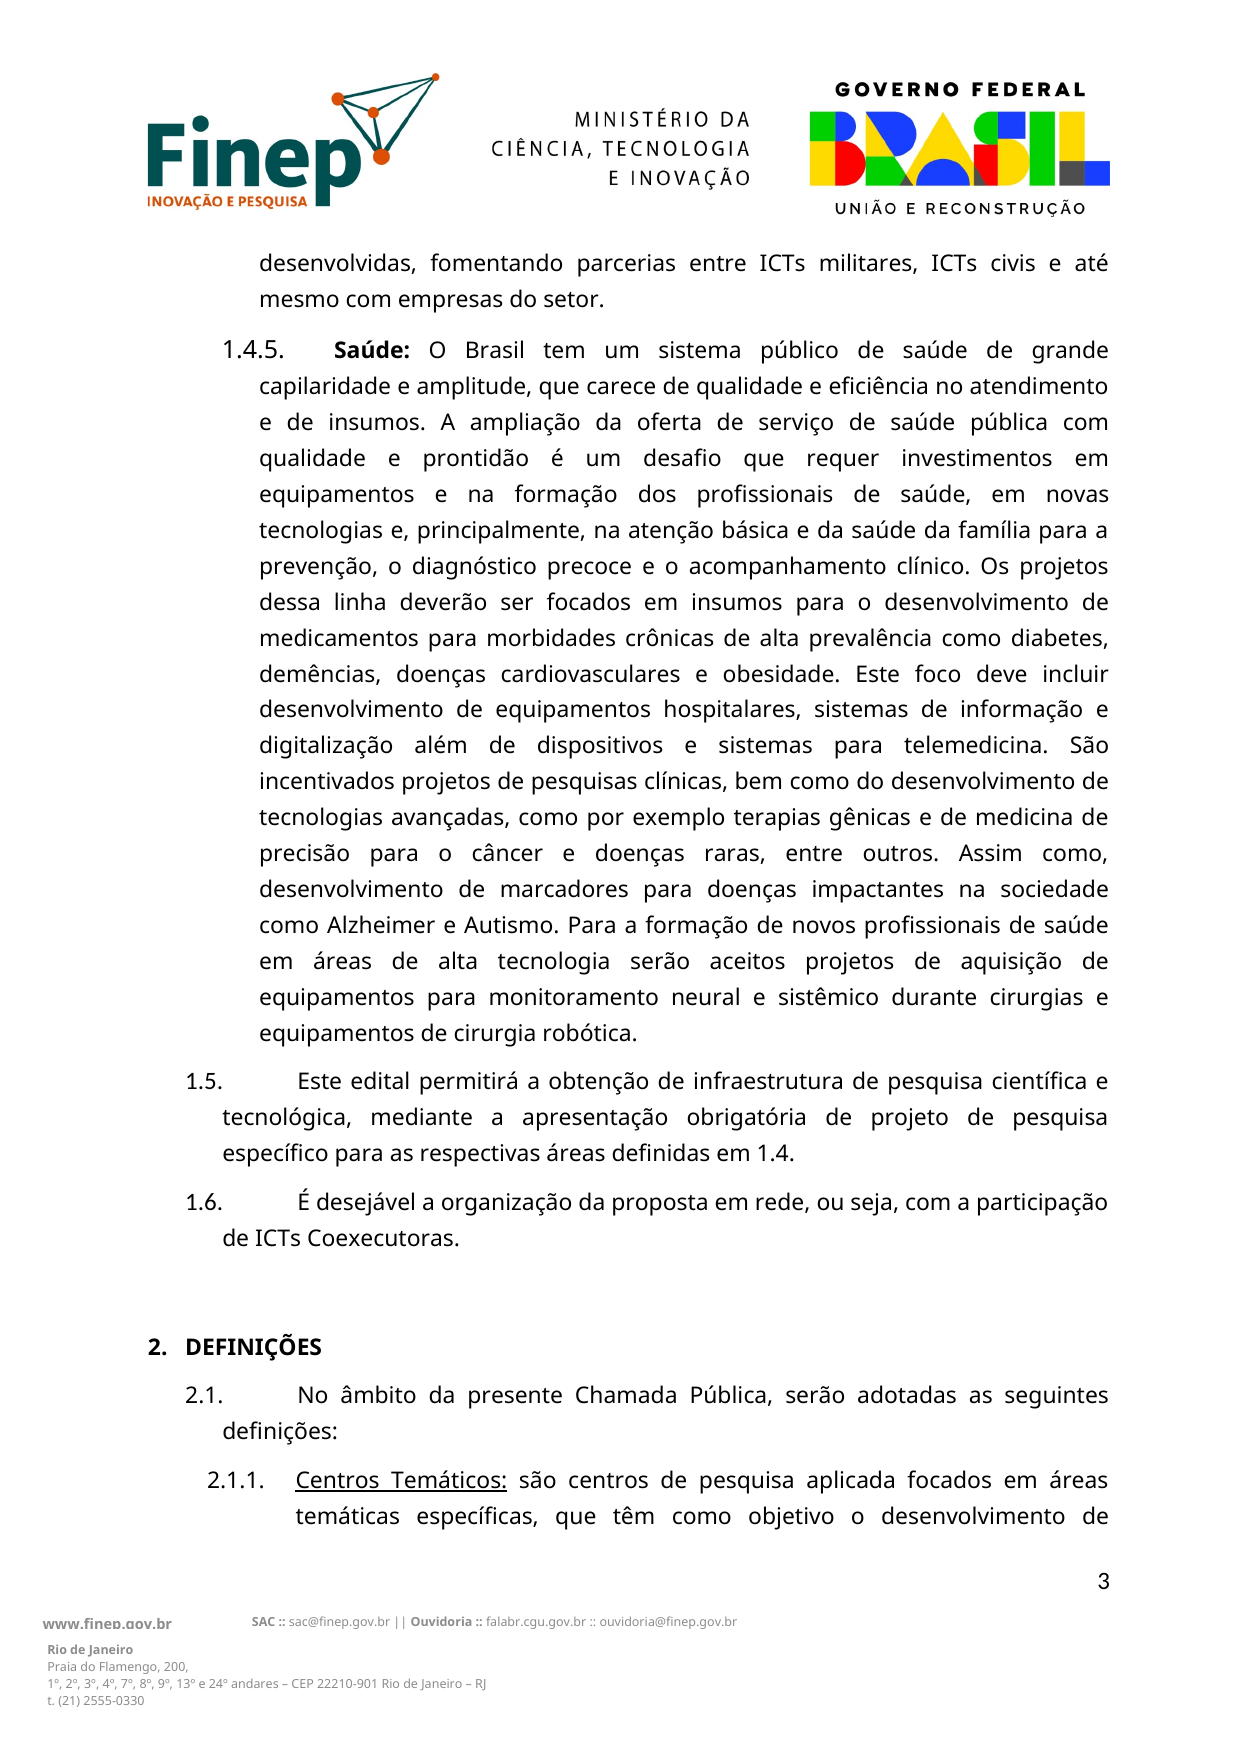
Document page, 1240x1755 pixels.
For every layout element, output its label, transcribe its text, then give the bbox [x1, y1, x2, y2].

list É desejável a organização da proposta em rede, ou seja, com a participação de ICTs Coexecutoras. [185, 1186, 1110, 1253]
list Este edital permitirá a obtenção de infraestrutura de pesquisa científica e tecnológica, mediante a apresentação obrigatória de projeto de pesquisa específico para as respectivas áreas definidas em 1.4. [185, 1065, 1110, 1168]
list desenvolvidas, fomentando parcerias entre ICTs militares, ICTs civis e até mesmo com empresas do setor. [222, 247, 1110, 314]
list DEFINIÇÕES [148, 1331, 1110, 1362]
list Saúde: O Brasil tem um sistema público de saúde de grande capilaridade e amplitude, que carece de qualidade e eficiência no atendimento e de insumos. A ampliação da oferta de serviço de saúde pública com qualidade e prontidão é um desafio que requer investimentos em equipamentos e na formação dos profissionais de saúde, em novas tecnologias e, principalmente, na atenção básica e da saúde da família para a prevenção, o diagnóstico precoce e o acompanhamento clínico. Os projetos dessa linha deverão ser focados em insumos para o desenvolvimento de medicamentos para morbidades crônicas de alta prevalência como diabetes, demências, doenças cardiovasculares e obesidade. Este foco deve incluir desenvolvimento de equipamentos hospitalares, sistemas de informação e digitalização além de dispositivos e sistemas para telemedicina. São incentivados projetos de pesquisas clínicas, bem como do desenvolvimento de tecnologias avançadas, como por exemplo terapias gênicas e de medicina de precisão para o câncer e doenças raras, entre outros. Assim como, desenvolvimento de marcadores para doenças impactantes na sociedade como Alzheimer e Autismo. Para a formação de novos profissionais de saúde em áreas de alta tecnologia serão aceitos projetos de aquisição de equipamentos para monitoramento neural e sistêmico durante cirurgias e equipamentos de cirurgia robótica. [222, 331, 1110, 1048]
list Centros Temáticos: são centros de pesquisa aplicada focados em áreas temáticas específicas, que têm como objetivo o desenvolvimento de [207, 1464, 1110, 1531]
list No âmbito da presente Chamada Pública, serão adotadas as seguintes definições: [185, 1379, 1110, 1447]
